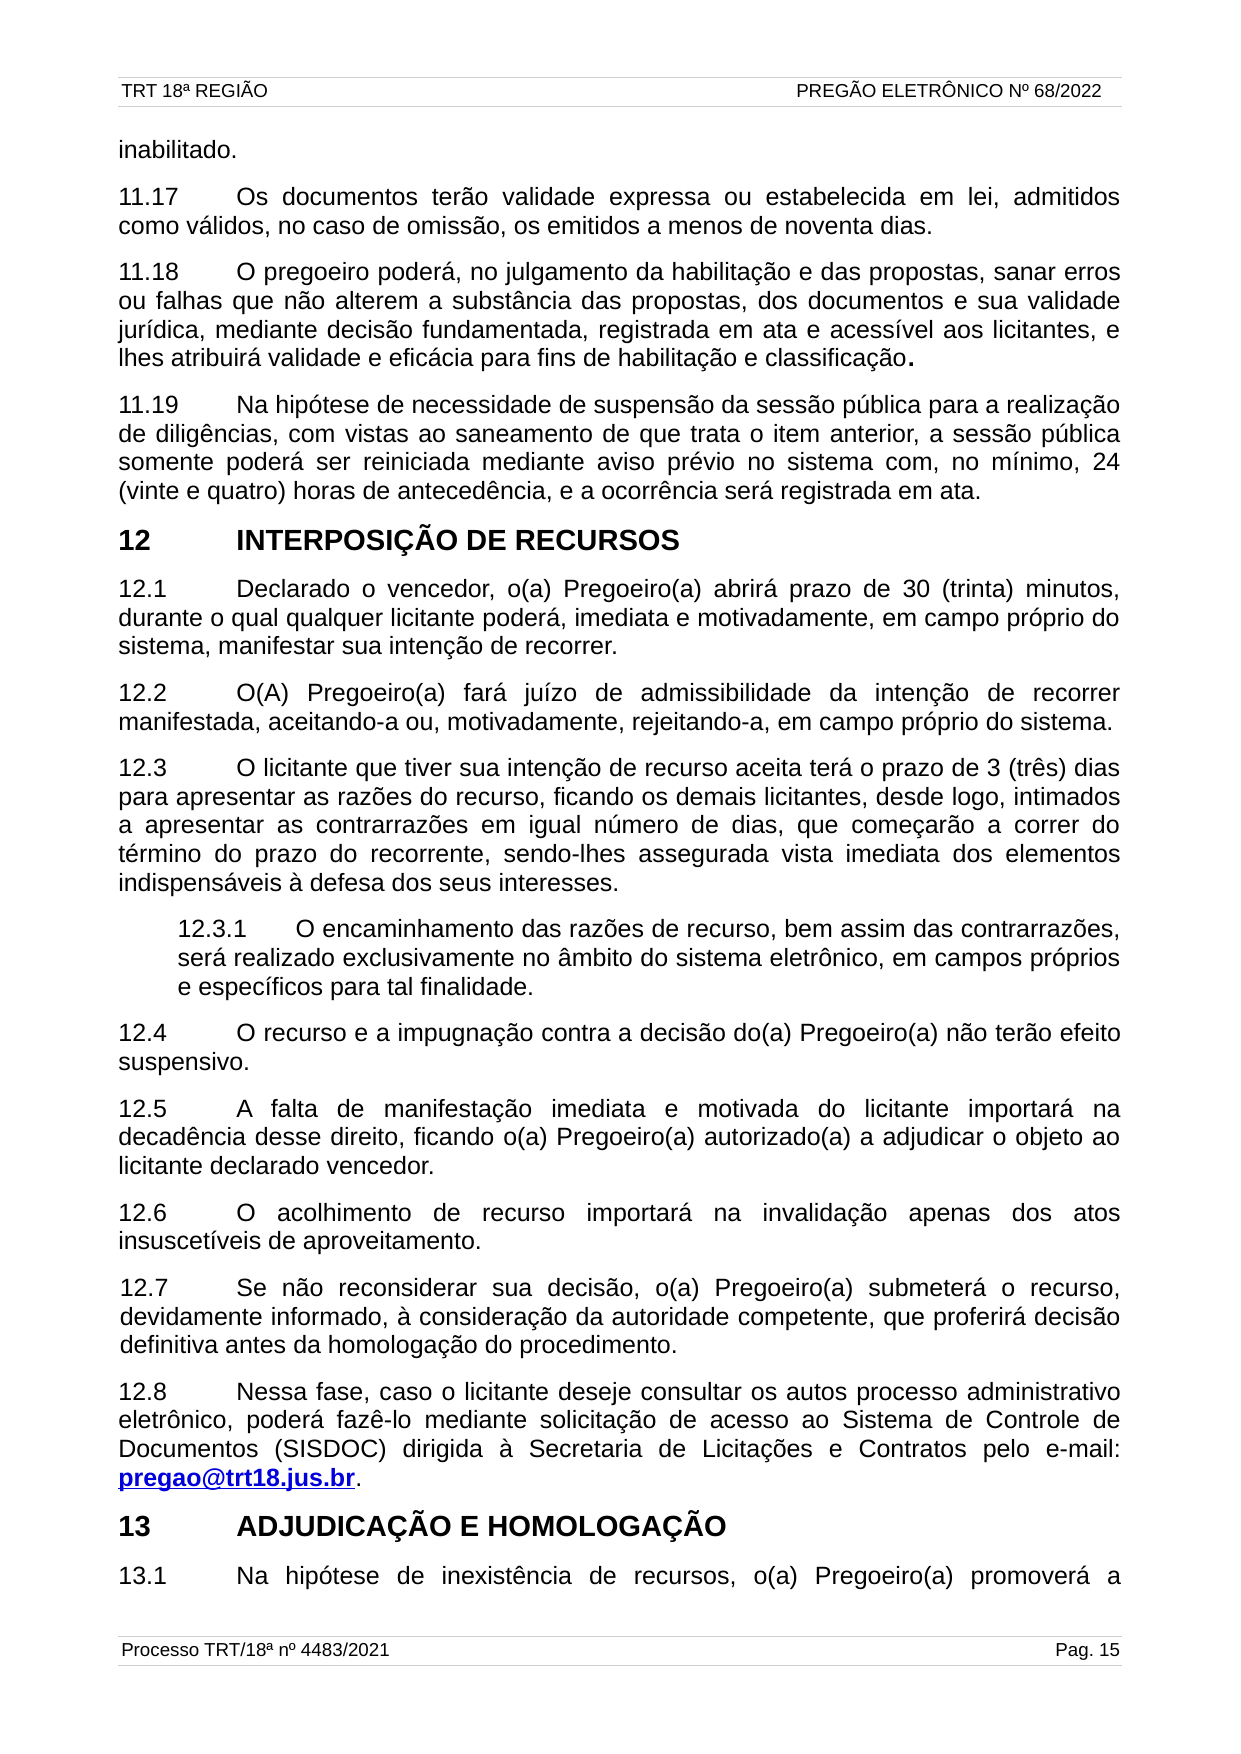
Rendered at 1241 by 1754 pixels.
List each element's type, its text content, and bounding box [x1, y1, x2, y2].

text 11.19 Na hipótese de necessidade de suspensão da sessão pública para a realização de diligências, com vistas ao saneamento de que trata o item anterior, a sessão pública somente poderá ser reiniciada mediante aviso prévio no sistema com, no mínimo, 24 (vinte e quatro) horas de antecedência, e a ocorrência será registrada em ata. [118, 390, 1122, 505]
text 12 INTERPOSIÇÃO DE RECURSOS [118, 523, 1122, 556]
text 12.4 O recurso e a impugnação contra a decisão do(a) Pregoeiro(a) não terão efeito suspensivo. [118, 1018, 1122, 1076]
text 11.17 Os documentos terão validade expressa ou estabelecida em lei, admitidos como válidos, no caso de omissão, os emitidos a menos de noventa dias. [118, 182, 1122, 239]
text 12.1 Declarado o vencedor, o(a) Pregoeiro(a) abrirá prazo de 30 (trinta) minutos, durante o qual qualquer licitante poderá, imediata e motivadamente, em campo próprio do sistema, manifestar sua intenção de recorrer. [118, 574, 1122, 660]
text 13.1 Na hipótese de inexistência de recursos, o(a) Pregoeiro(a) promoverá a [118, 1561, 1122, 1589]
text 12.2 O(A) Pregoeiro(a) fará juízo de admissibilidade da intenção de recorrer manifestada, aceitando-a ou, motivadamente, rejeitando-a, em campo próprio do sistema. [118, 678, 1122, 735]
text 12.7 Se não reconsiderar sua decisão, o(a) Pregoeiro(a) submeterá o recurso, devidamente informado, à consideração da autoridade competente, que proferirá decisão definitiva antes da homologação do procedimento. [119, 1273, 1122, 1359]
text inabilitado. [118, 136, 1122, 164]
text 12.6 O acolhimento de recurso importará na invalidação apenas dos atos insuscetíveis de aproveitamento. [118, 1198, 1122, 1255]
text 11.18 O pregoeiro poderá, no julgamento da habilitação e das propostas, sanar erros ou falhas que não alterem a substância das propostas, dos documentos e sua validade jurídica, mediante decisão fundamentada, registrada em ata e acessível aos licitantes, e lhes atribuirá validade e eficácia para fins de habilitação e classificação. [118, 257, 1122, 372]
text 12.3 O licitante que tiver sua intenção de recurso aceita terá o prazo de 3 (três) dias para apresentar as razões do recurso, ficando os demais licitantes, desde logo, intimados a apresentar as contrarrazões em igual número de dias, que começarão a correr do término do prazo do recorrente, sendo-lhes assegurada vista imediata dos elementos indispensáveis à defesa dos seus interesses. [118, 753, 1122, 897]
text 12.8 Nessa fase, caso o licitante deseje consultar os autos processo administrativo eletrônico, poderá fazê-lo mediante solicitação de acesso ao Sistema de Controle de Documentos (SISDOC) dirigida à Secretaria de Licitações e Contratos pelo e-mail: pregao@trt18.jus.br. [118, 1377, 1122, 1492]
text 12.3.1 O encaminhamento das razões de recurso, bem assim das contrarrazões, será realizado exclusivamente no âmbito do sistema eletrônico, em campos próprios e específicos para tal finalidade. [177, 914, 1122, 1001]
text 12.5 A falta de manifestação imediata e motivada do licitante importará na decadência desse direito, ficando o(a) Pregoeiro(a) autorizado(a) a adjudicar o objeto ao licitante declarado vencedor. [118, 1094, 1122, 1180]
text 13 ADJUDICAÇÃO E HOMOLOGAÇÃO [118, 1509, 1122, 1543]
